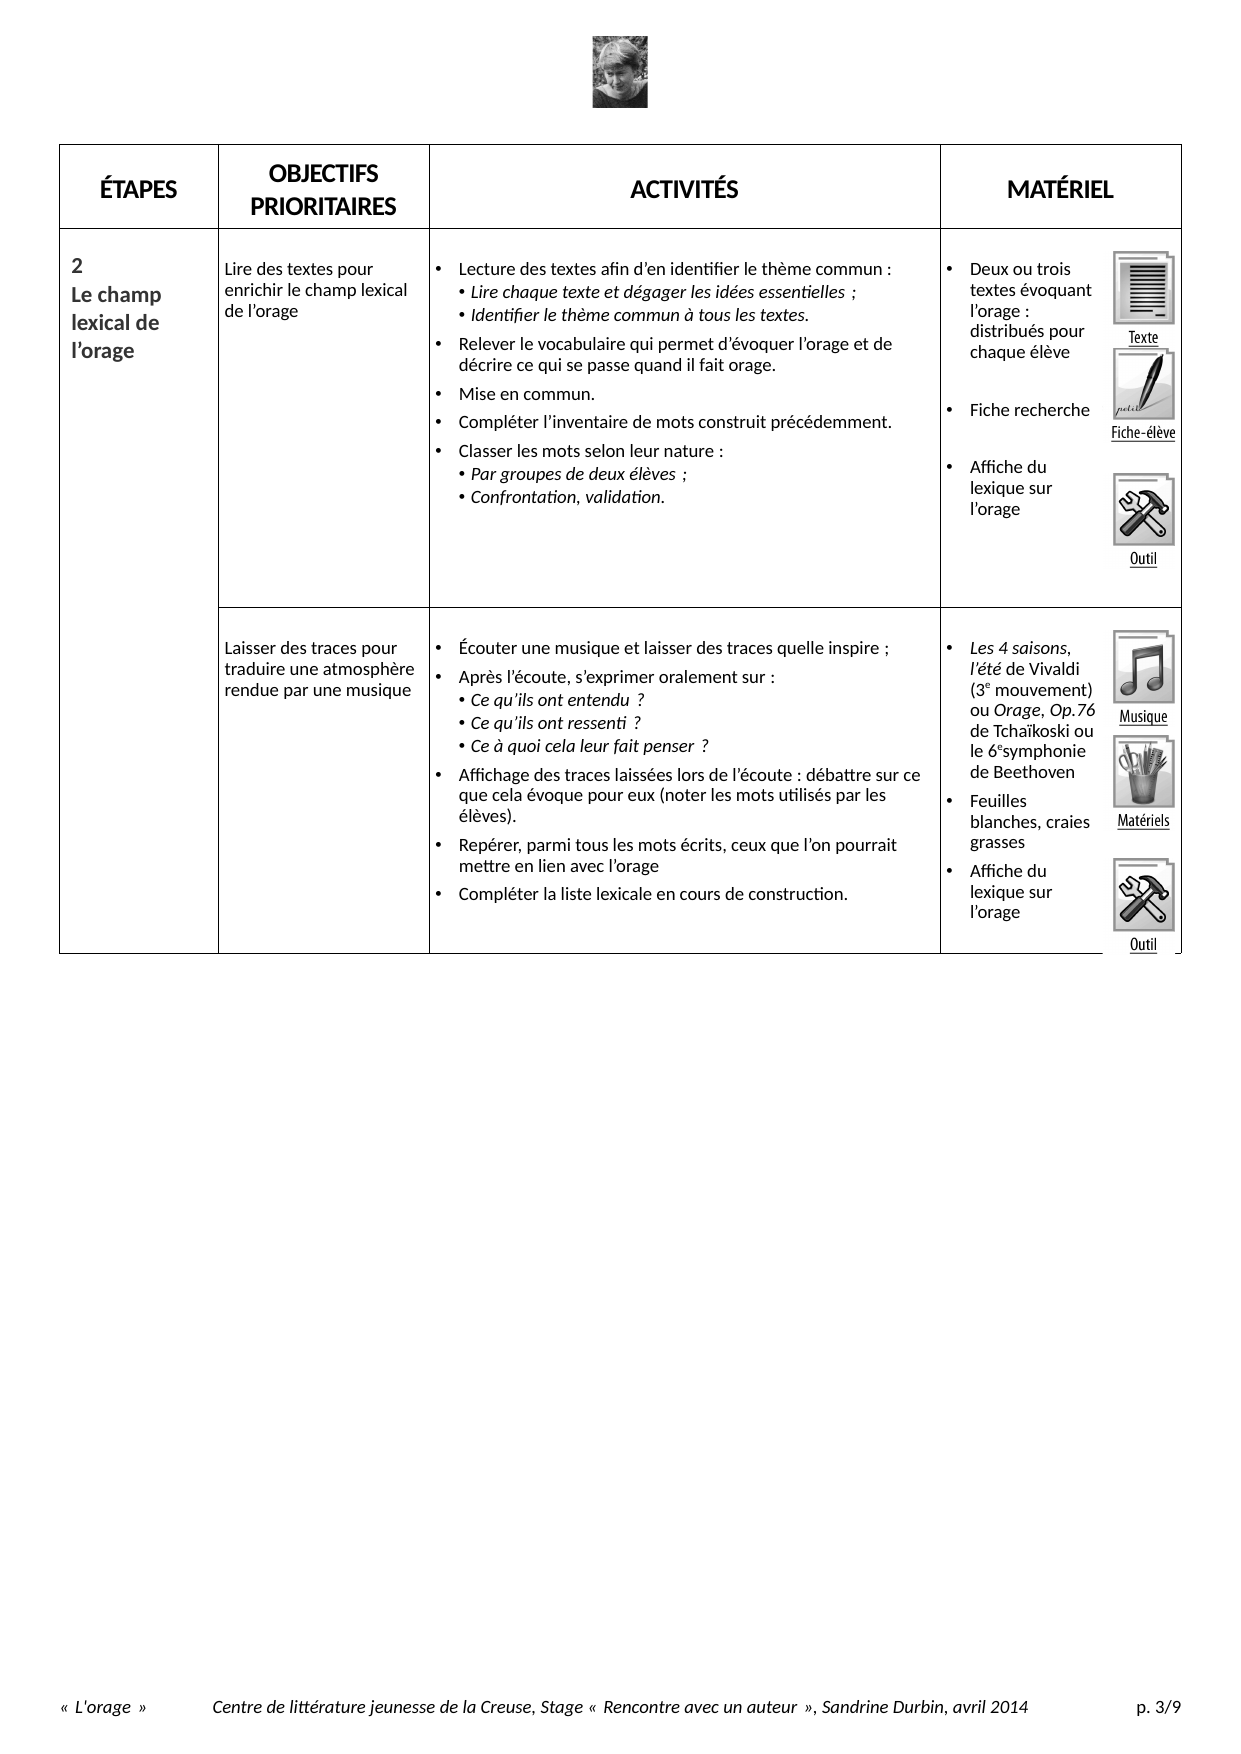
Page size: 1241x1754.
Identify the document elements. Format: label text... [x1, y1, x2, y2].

table_header Activités [430, 145, 940, 228]
picture [1102, 251, 1176, 443]
table_cell Lire des textes pour enrichir le champ lexical de l’orage [219, 229, 429, 607]
table_cell Deux ou trois textes évoquant l’orage : distribués pour chaque élève Fiche recherche Affiche du lexique sur l’orage [941, 229, 1181, 473]
table_cell Lecture des textes afin d’en identifier le thème commun : Lire chaque texte et dégager les idées essentielles ; Identifier le thème commun à tous les textes. Relever le vocabulaire qui permet d’évoquer l’orage et de décrire ce qui se passe quand il fait orage. Mise en commun. Compléter l’inventaire de mots construit précédemment. Classer les mots selon leur nature : Par groupes de deux élèves ; Confrontation, validation. [430, 229, 940, 607]
table_header Matériel [941, 145, 1181, 228]
table_cell Écouter une musique et laisser des traces quelle inspire ; Après l’écoute, s’exprimer oralement sur : Ce qu’ils ont entendu ? Ce qu’ils ont ressenti ? Ce à quoi cela leur fait penser ? Affichage des traces laissées lors de l’écoute : débattre sur ce que cela évoque pour eux (noter les mots utilisés par les élèves). Repérer, parmi tous les mots écrits, ceux que l’on pourrait mettre en lien avec l’orage Compléter la liste lexicale en cours de construction. [430, 608, 940, 953]
table_cell 2 Le champ lexical de l’orage [60, 229, 218, 953]
table_header étapes [60, 145, 218, 228]
picture [1102, 473, 1176, 569]
picture [592, 36, 648, 108]
picture [1102, 735, 1176, 831]
picture [1102, 630, 1176, 727]
table_cell Deux ou trois textes évoquant l’orage : distribués pour chaque élève Fiche recherche Affiche du lexique sur l’orage [941, 474, 1181, 607]
table_header Objectifs prioritaires [219, 145, 429, 228]
table_cell Laisser des traces pour traduire une atmosphère rendue par une musique [219, 608, 429, 953]
picture [1102, 858, 1176, 955]
table_cell Les 4 saisons, l’été de Vivaldi (3e mouvement) ou Orage, Op.76 de Tchaïkoski ou le 6esymphonie de Beethoven Feuilles blanches, craies grasses Affiche du lexique sur l’orage [941, 608, 1181, 953]
